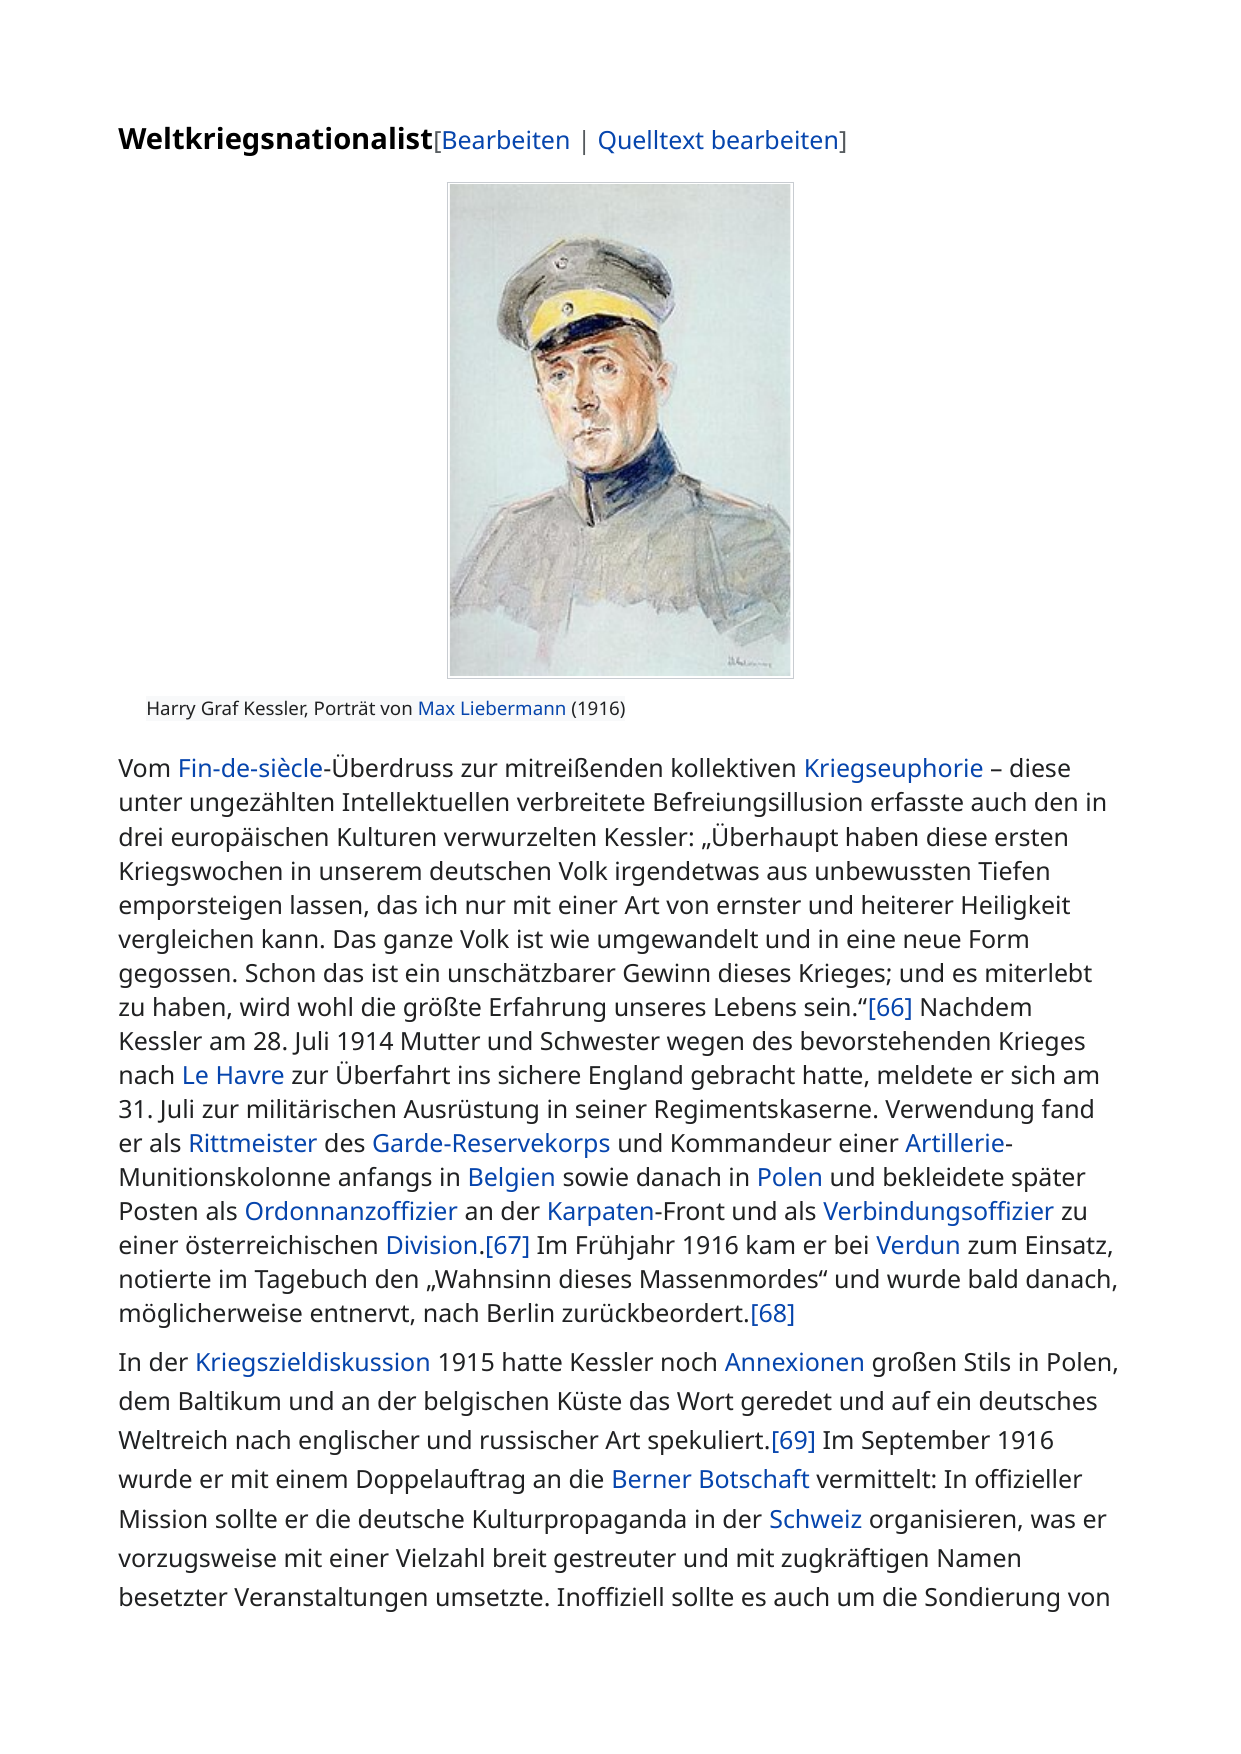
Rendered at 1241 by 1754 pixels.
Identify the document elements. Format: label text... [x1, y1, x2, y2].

text In der Kriegszieldiskussion 1915 hatte Kessler noch Annexionen großen Stils in Polen, dem Baltikum und an der belgischen Küste das Wort geredet und auf ein deutsches Weltreich nach englischer und russischer Art spekuliert.[69] Im September 1916 wurde er mit einem Doppelauftrag an die Berner Botschaft vermittelt: In offizieller Mission sollte er die deutsche Kulturpropaganda in der Schweiz organisieren, was er vorzugsweise mit einer Vielzahl breit gestreuter und mit zugkräftigen Namen besetzter Veranstaltungen umsetzte. Inoffiziell sollte es auch um die Sondierung von [118, 1345, 1122, 1614]
subtitle Weltkriegsnationalist[Bearbeiten | Quelltext bearbeiten] [118, 118, 1122, 158]
text Vom Fin-de-siècle-Überdruss zur mitreißenden kollektiven Kriegseuphorie – diese unter ungezählten Intellektuellen verbreitete Befreiungsillusion erfasste auch den in drei europäischen Kulturen verwurzelten Kessler: „Überhaupt haben diese ersten Kriegswochen in unserem deutschen Volk irgendetwas aus unbewussten Tiefen emporsteigen lassen, das ich nur mit einer Art von ernster und heiterer Heiligkeit vergleichen kann. Das ganze Volk ist wie umgewandelt und in eine neue Form gegossen. Schon das ist ein unschätzbarer Gewinn dieses Krieges; und es miterlebt zu haben, wird wohl die größte Erfahrung unseres Lebens sein.“[66] Nachdem Kessler am 28. Juli 1914 Mutter und Schwester wegen des bevorstehenden Krieges nach Le Havre zur Überfahrt ins sichere England gebracht hatte, meldete er sich am 31. Juli zur militärischen Ausrüstung in seiner Regimentskaserne. Verwendung fand er als Rittmeister des Garde-Reservekorps und Kommandeur einer Artillerie-Munitionskolonne anfangs in Belgien sowie danach in Polen und bekleidete später Posten als Ordonnanzoffizier an der Karpaten-Front und als Verbindungsoffizier zu einer österreichischen Division.[67] Im Frühjahr 1916 kam er bei Verdun zum Einsatz, notierte im Tagebuch den „Wahnsinn dieses Massenmordes“ und wurde bald danach, möglicherweise entnervt, nach Berlin zurückbeordert.[68] [118, 751, 1122, 1330]
picture [449, 184, 791, 676]
text Harry Graf Kessler, Porträt von Max Liebermann (1916) [123, 696, 1122, 721]
